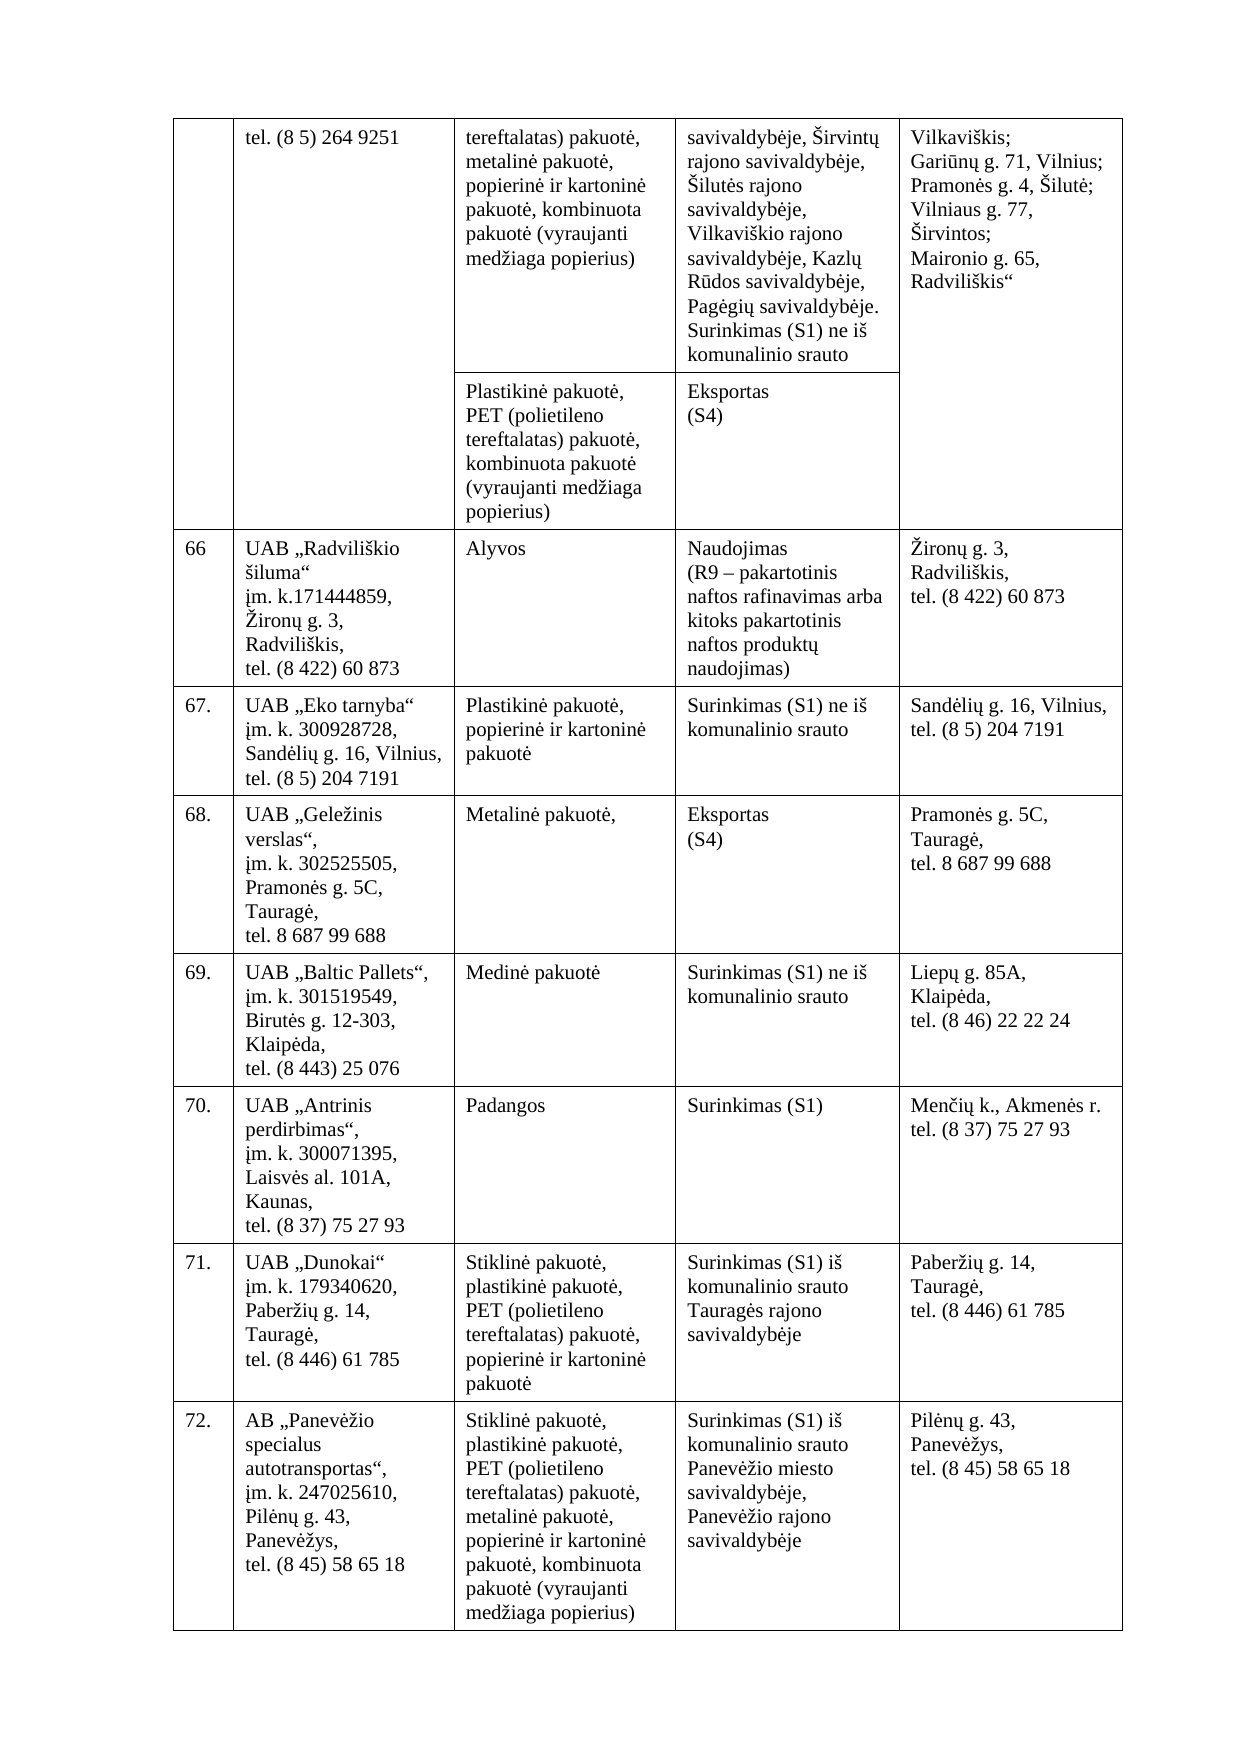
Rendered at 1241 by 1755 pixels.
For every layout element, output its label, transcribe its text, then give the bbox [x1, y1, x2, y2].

table_cell Naudojimas (R9 – pakartotinis naftos rafinavimas arba kitoks pakartotinis naftos produktų naudojimas) [676, 530, 899, 686]
table_cell Alyvos [455, 530, 675, 686]
table_cell Surinkimas (S1) ne iš komunalinio srauto [676, 687, 899, 795]
table_cell 70. [174, 1087, 233, 1243]
table_cell Plastikinė pakuotė, PET (polietileno tereftalatas) pakuotė, kombinuota pakuotė (vyraujanti medžiaga popierius) [455, 373, 675, 529]
table_cell tereftalatas) pakuotė, metalinė pakuotė, popierinė ir kartoninė pakuotė, kombinuota pakuotė (vyraujanti medžiaga popierius) [455, 119, 675, 372]
table_cell tel. (8 5) 264 9251 [234, 119, 454, 529]
table_cell Metalinė pakuotė, [455, 796, 675, 953]
table_cell UAB „Eko tarnyba“ įm. k. 300928728, Sandėlių g. 16, Vilnius, tel. (8 5) 204 7191 [234, 687, 454, 795]
table_cell Vilkaviškis; Gariūnų g. 71, Vilnius; Pramonės g. 4, Šilutė; Vilniaus g. 77, Širvintos; Maironio g. 65, Radviliškis“ [900, 119, 1122, 529]
table_cell UAB „Dunokai“ įm. k. 179340620, Paberžių g. 14, Tauragė, tel. (8 446) 61 785 [234, 1244, 454, 1401]
table_cell Pilėnų g. 43, Panevėžys, tel. (8 45) 58 65 18 [900, 1402, 1122, 1630]
table_cell Paberžių g. 14, Tauragė, tel. (8 446) 61 785 [900, 1244, 1122, 1401]
table_cell UAB „Baltic Pallets“, įm. k. 301519549, Birutės g. 12-303, Klaipėda, tel. (8 443) 25 076 [234, 954, 454, 1086]
table_cell Menčių k., Akmenės r. tel. (8 37) 75 27 93 [900, 1087, 1122, 1243]
table_cell 68. [174, 796, 233, 953]
table_cell Surinkimas (S1) ne iš komunalinio srauto [676, 954, 899, 1086]
table_cell Stiklinė pakuotė, plastikinė pakuotė, PET (polietileno tereftalatas) pakuotė, metalinė pakuotė, popierinė ir kartoninė pakuotė, kombinuota pakuotė (vyraujanti medžiaga popierius) [455, 1402, 675, 1630]
table_cell Medinė pakuotė [455, 954, 675, 1086]
table_cell UAB „Geležinis verslas“, įm. k. 302525505, Pramonės g. 5C, Tauragė, tel. 8 687 99 688 [234, 796, 454, 953]
table_cell [174, 119, 233, 529]
table_cell Plastikinė pakuotė, popierinė ir kartoninė pakuotė [455, 687, 675, 795]
table_cell 69. [174, 954, 233, 1086]
table_cell Surinkimas (S1) [676, 1087, 899, 1243]
table_cell UAB „Radviliškio šiluma“ įm. k.171444859, Žironų g. 3, Radviliškis, tel. (8 422) 60 873 [234, 530, 454, 686]
table_cell 66 [174, 530, 233, 686]
table_cell Žironų g. 3, Radviliškis, tel. (8 422) 60 873 [900, 530, 1122, 686]
table_cell UAB „Antrinis perdirbimas“, įm. k. 300071395, Laisvės al. 101A, Kaunas, tel. (8 37) 75 27 93 [234, 1087, 454, 1243]
table_cell AB „Panevėžio specialus autotransportas“, įm. k. 247025610, Pilėnų g. 43, Panevėžys, tel. (8 45) 58 65 18 [234, 1402, 454, 1630]
table_cell Padangos [455, 1087, 675, 1243]
table_cell Surinkimas (S1) iš komunalinio srauto Tauragės rajono savivaldybėje [676, 1244, 899, 1401]
table_cell Eksportas (S4) [676, 796, 899, 953]
table_cell Eksportas (S4) [676, 373, 899, 529]
table_cell 67. [174, 687, 233, 795]
table_cell 72. [174, 1402, 233, 1630]
table_cell savivaldybėje, Širvintų rajono savivaldybėje, Šilutės rajono savivaldybėje, Vilkaviškio rajono savivaldybėje, Kazlų Rūdos savivaldybėje, Pagėgių savivaldybėje. Surinkimas (S1) ne iš komunalinio srauto [676, 119, 899, 372]
table_cell 71. [174, 1244, 233, 1401]
table_cell Sandėlių g. 16, Vilnius, tel. (8 5) 204 7191 [900, 687, 1122, 795]
table_cell Pramonės g. 5C, Tauragė, tel. 8 687 99 688 [900, 796, 1122, 953]
table_cell Surinkimas (S1) iš komunalinio srauto Panevėžio miesto savivaldybėje, Panevėžio rajono savivaldybėje [676, 1402, 899, 1630]
table_cell Stiklinė pakuotė, plastikinė pakuotė, PET (polietileno tereftalatas) pakuotė, popierinė ir kartoninė pakuotė [455, 1244, 675, 1401]
table_cell Liepų g. 85A, Klaipėda, tel. (8 46) 22 22 24 [900, 954, 1122, 1086]
